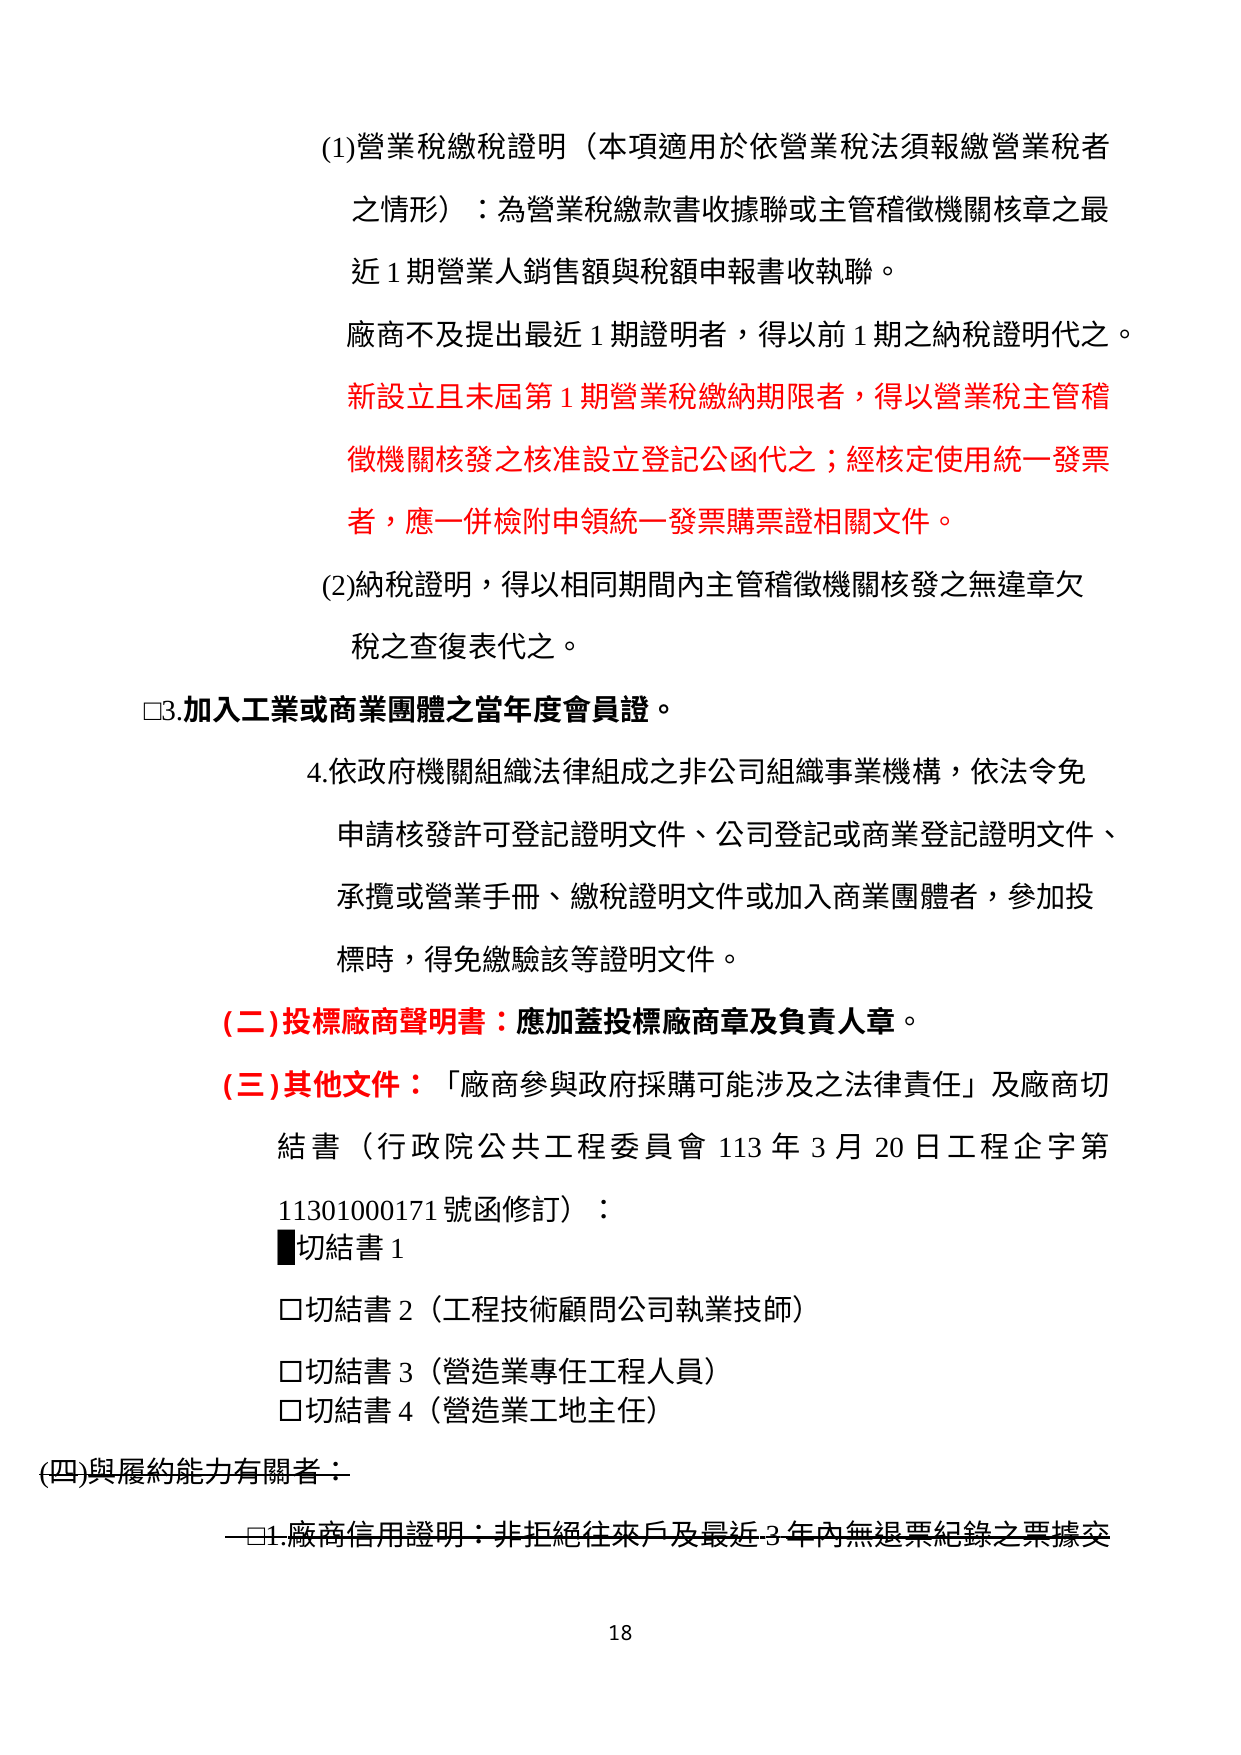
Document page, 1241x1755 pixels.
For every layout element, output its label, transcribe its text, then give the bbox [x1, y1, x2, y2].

text 切結書4（營造業工地主任） [142, 1391, 1110, 1428]
text (1)營業稅繳稅證明（本項適用於依營業稅法須報繳營業稅者之情形）：為營業稅繳款書收據聯或主管稽徵機關核章之最近1期營業人銷售額與稅額申報書收執聯。 [321, 103, 1110, 291]
text □1.廠商信用證明：非拒絕往來戶及最近3年內無退票紀錄之票據交換所或受理查詢之金融機構出具之信用證明文件，並符合下列規定(機關得依個案特性及需求不勾選)。 [225, 1537, 1110, 1553]
text 切結書3（營造業專任工程人員） [278, 1328, 1110, 1391]
text (二)投標廠商聲明書：應加蓋投標廠商章及負責人章。 [218, 978, 1110, 1041]
text (四)與履約能力有關者： [0, 1428, 1110, 1491]
text 切結書2（工程技術顧問公司執業技師） [278, 1266, 1110, 1328]
text 4.依政府機關組織法律組成之非公司組織事業機構，依法令免申請核發許可登記證明文件、公司登記或商業登記證明文件、承攬或營業手冊、繳稅證明文件或加入商業團體者，參加投標時，得免繳驗該等證明文件。 [307, 728, 1110, 978]
text (三)其他文件：「廠商參與政府採購可能涉及之法律責任」及廠商切結書（行政院公共工程委員會113年3月20日工程企字第11301000171號函修訂）： [218, 1041, 1110, 1228]
text □3.加入工業或商業團體之當年度會員證。 [12, 666, 1110, 728]
text (2)納稅證明，得以相同期間內主管稽徵機關核發之無違章欠稅之查復表代之。 [322, 541, 1110, 666]
text 廠商不及提出最近1期證明者，得以前1期之納稅證明代之。新設立且未屆第1期營業稅繳納期限者，得以營業稅主管稽徵機關核發之核准設立登記公函代之；經核定使用統一發票者，應一併檢附申領統一發票購票證相關文件。 [346, 291, 1110, 541]
text █切結書1 [142, 1228, 1110, 1266]
text □1.廠商信用證明：非拒絕往來戶及最近3年內無退票紀錄之票據交換所或受理查詢之金融機構出具之信用證明文件，並符合下列規定(機關得依個案特性及需求不勾選)。 [225, 1491, 1110, 1536]
